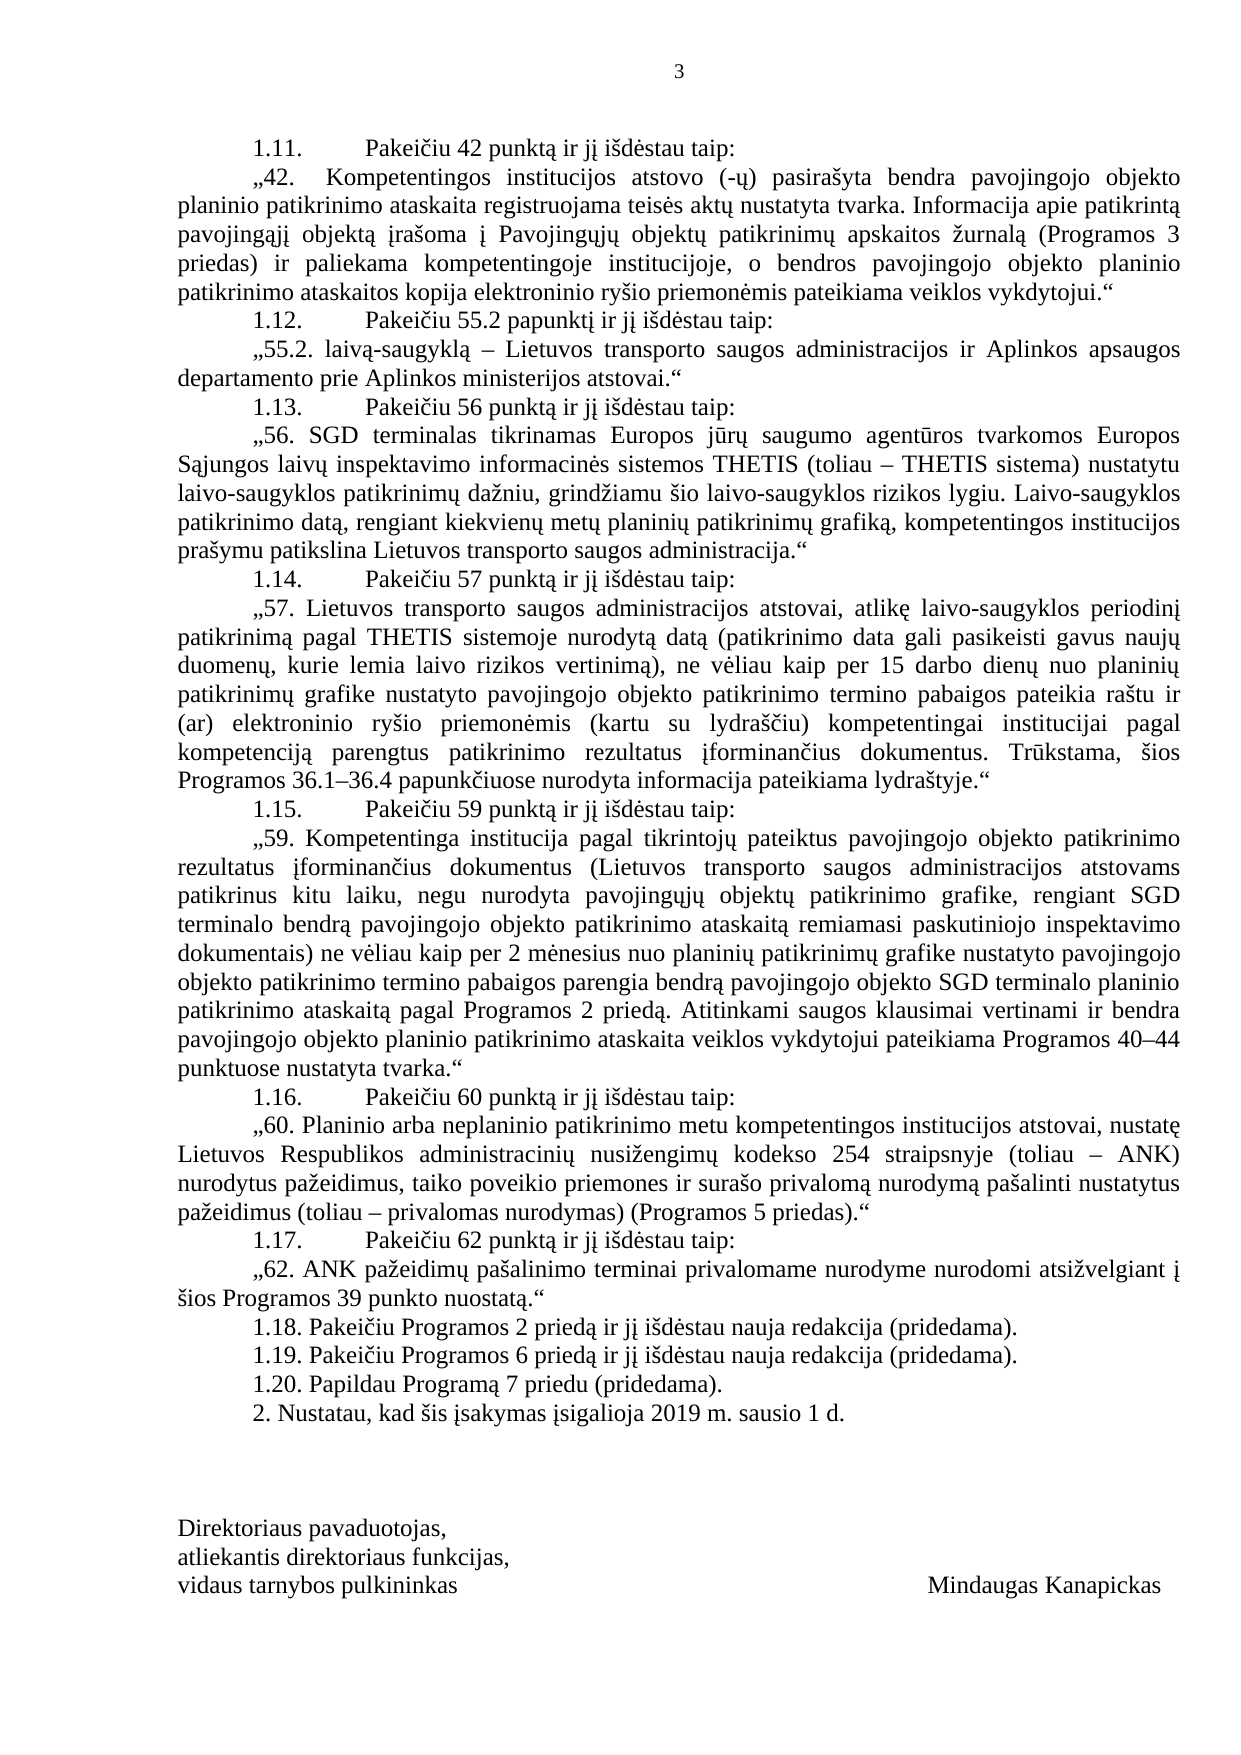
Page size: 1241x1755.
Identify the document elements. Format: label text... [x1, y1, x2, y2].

text „42. Kompetentingos institucijos atstovo (-ų) pasirašyta bendra pavojingojo objekto planinio patikrinimo ataskaita registruojama teisės aktų nustatyta tvarka. Informacija apie patikrintą pavojingąjį objektą įrašoma į Pavojingųjų objektų patikrinimų apskaitos žurnalą (Programos 3 priedas) ir paliekama kompetentingoje institucijoje, o bendros pavojingojo objekto planinio patikrinimo ataskaitos kopija elektroninio ryšio priemonėmis pateikiama veiklos vykdytojui.“ [177, 162, 1181, 305]
text atliekantis direktoriaus funkcijas, [177, 1542, 1181, 1570]
text 1.16. Pakeičiu 60 punktą ir jį išdėstau taip: [252, 1082, 1181, 1110]
text 1.17. Pakeičiu 62 punktą ir jį išdėstau taip: [252, 1225, 1181, 1254]
text „55.2. laivą-saugyklą – Lietuvos transporto saugos administracijos ir Aplinkos apsaugos departamento prie Aplinkos ministerijos atstovai.“ [177, 334, 1181, 392]
text 1.20. Papildau Programą 7 priedu (pridedama). [177, 1369, 1181, 1398]
text 1.15. Pakeičiu 59 punktą ir jį išdėstau taip: [252, 794, 1181, 823]
text 1.19. Pakeičiu Programos 6 priedą ir jį išdėstau nauja redakcija (pridedama). [177, 1340, 1181, 1369]
text Direktoriaus pavaduotojas, [177, 1513, 1181, 1542]
text 1.12. Pakeičiu 55.2 papunktį ir jį išdėstau taip: [252, 305, 1181, 334]
text vidaus tarnybos pulkininkas Mindaugas Kanapickas [177, 1570, 1181, 1599]
text 1.18. Pakeičiu Programos 2 priedą ir jį išdėstau nauja redakcija (pridedama). [177, 1312, 1181, 1340]
text „62. ANK pažeidimų pašalinimo terminai privalomame nurodyme nurodomi atsižvelgiant į šios Programos 39 punkto nuostatą.“ [177, 1254, 1181, 1312]
text 1.13. Pakeičiu 56 punktą ir jį išdėstau taip: [252, 392, 1181, 420]
text „60. Planinio arba neplaninio patikrinimo metu kompetentingos institucijos atstovai, nustatę Lietuvos Respublikos administracinių nusižengimų kodekso 254 straipsnyje (toliau – ANK) nurodytus pažeidimus, taiko poveikio priemones ir surašo privalomą nurodymą pašalinti nustatytus pažeidimus (toliau – privalomas nurodymas) (Programos 5 priedas).“ [177, 1110, 1181, 1225]
text „59. Kompetentinga institucija pagal tikrintojų pateiktus pavojingojo objekto patikrinimo rezultatus įforminančius dokumentus (Lietuvos transporto saugos administracijos atstovams patikrinus kitu laiku, negu nurodyta pavojingųjų objektų patikrinimo grafike, rengiant SGD terminalo bendrą pavojingojo objekto patikrinimo ataskaitą remiamasi paskutiniojo inspektavimo dokumentais) ne vėliau kaip per 2 mėnesius nuo planinių patikrinimų grafike nustatyto pavojingojo objekto patikrinimo termino pabaigos parengia bendrą pavojingojo objekto SGD terminalo planinio patikrinimo ataskaitą pagal Programos 2 priedą. Atitinkami saugos klausimai vertinami ir bendra pavojingojo objekto planinio patikrinimo ataskaita veiklos vykdytojui pateikiama Programos 40–44 punktuose nustatyta tvarka.“ [177, 823, 1181, 1082]
text „56. SGD terminalas tikrinamas Europos jūrų saugumo agentūros tvarkomos Europos Sąjungos laivų inspektavimo informacinės sistemos THETIS (toliau – THETIS sistema) nustatytu laivo-saugyklos patikrinimų dažniu, grindžiamu šio laivo-saugyklos rizikos lygiu. Laivo-saugyklos patikrinimo datą, rengiant kiekvienų metų planinių patikrinimų grafiką, kompetentingos institucijos prašymu patikslina Lietuvos transporto saugos administracija.“ [177, 420, 1181, 564]
text 1.11. Pakeičiu 42 punktą ir jį išdėstau taip: [252, 133, 1181, 162]
text „57. Lietuvos transporto saugos administracijos atstovai, atlikę laivo-saugyklos periodinį patikrinimą pagal THETIS sistemoje nurodytą datą (patikrinimo data gali pasikeisti gavus naujų duomenų, kurie lemia laivo rizikos vertinimą), ne vėliau kaip per 15 darbo dienų nuo planinių patikrinimų grafike nustatyto pavojingojo objekto patikrinimo termino pabaigos pateikia raštu ir (ar) elektroninio ryšio priemonėmis (kartu su lydraščiu) kompetentingai institucijai pagal kompetenciją parengtus patikrinimo rezultatus įforminančius dokumentus. Trūkstama, šios Programos 36.1–36.4 papunkčiuose nurodyta informacija pateikiama lydraštyje.“ [177, 593, 1181, 794]
text 1.14. Pakeičiu 57 punktą ir jį išdėstau taip: [252, 564, 1181, 593]
text 2. Nustatau, kad šis įsakymas įsigalioja 2019 m. sausio 1 d. [177, 1398, 1181, 1427]
